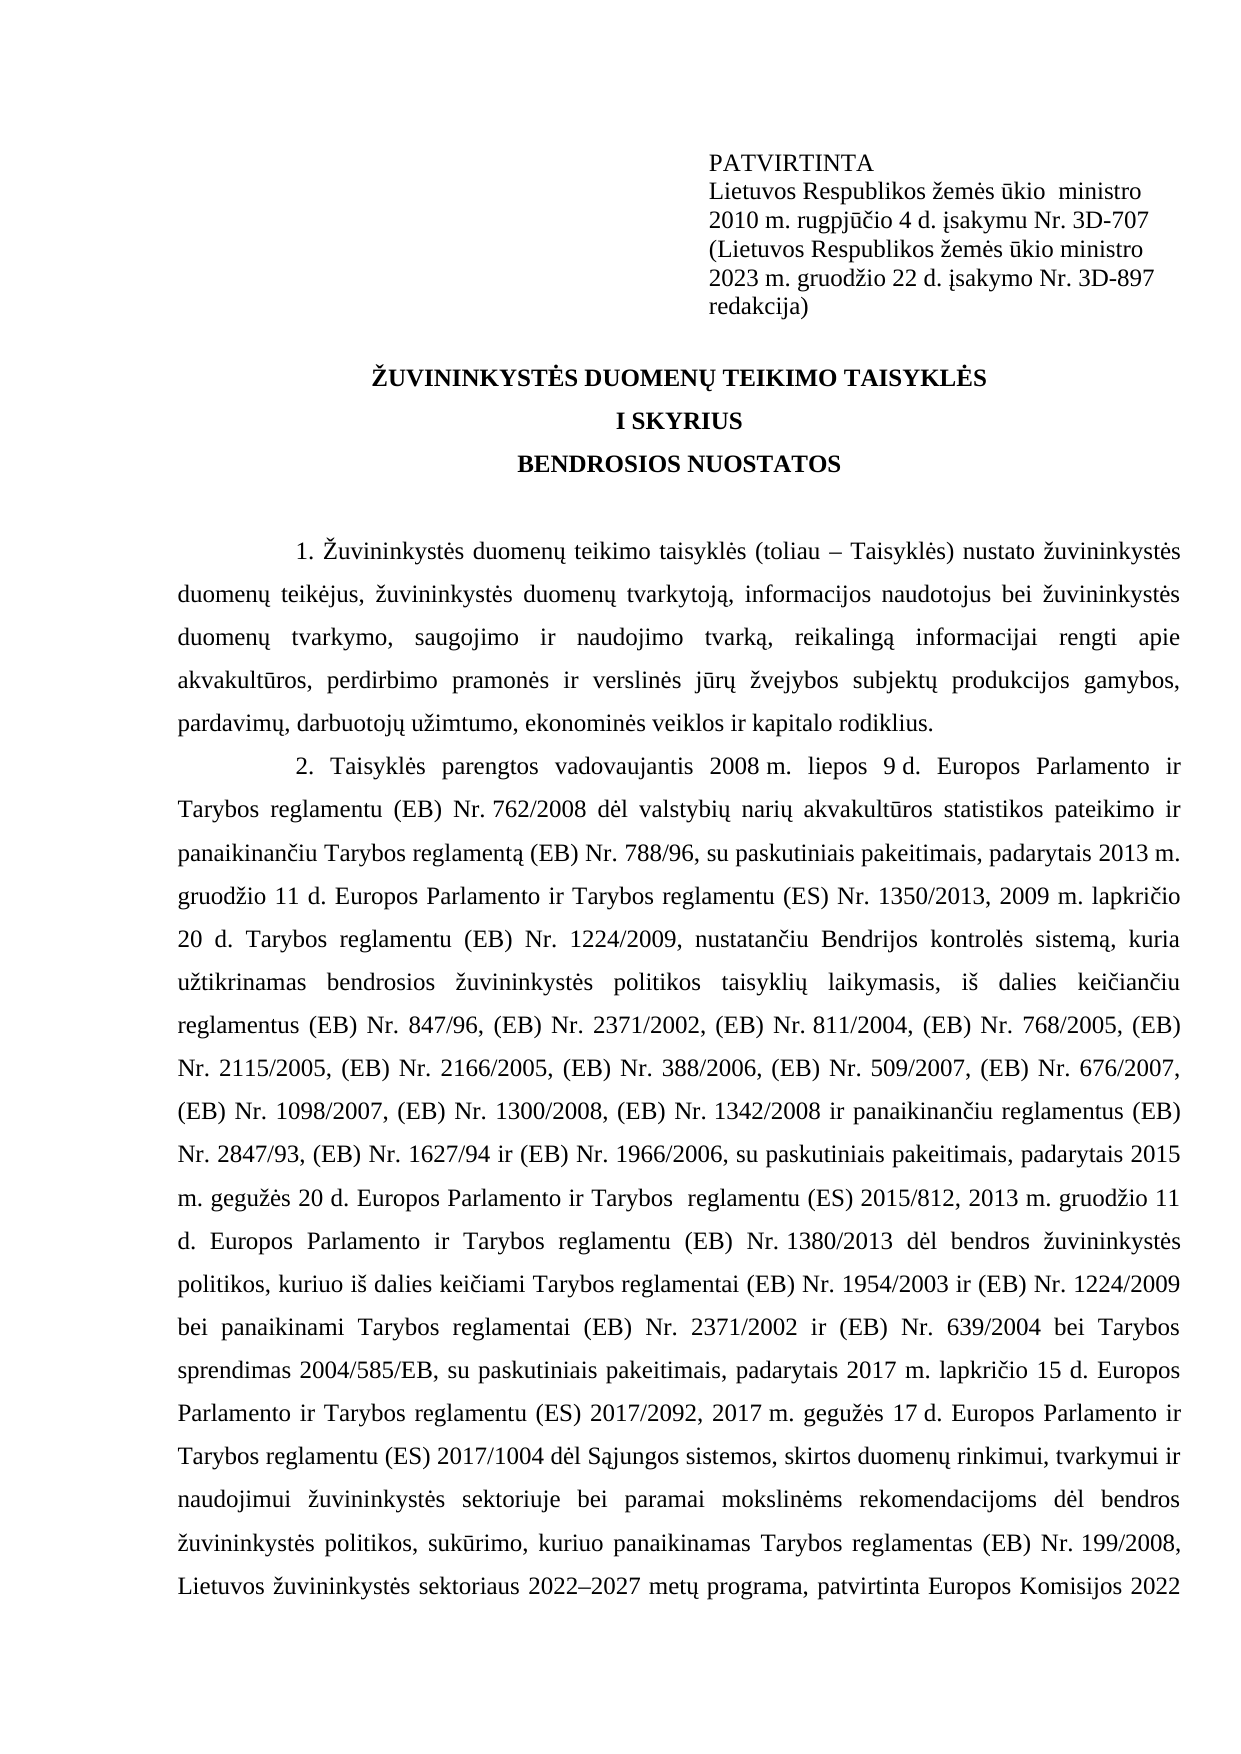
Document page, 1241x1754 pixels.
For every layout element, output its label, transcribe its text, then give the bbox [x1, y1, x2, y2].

text BENDROSIOS NUOSTATOS [177, 449, 1181, 478]
text PATVIRTINTA [709, 148, 1181, 176]
text 1. Žuvininkystės duomenų teikimo taisyklės (toliau – Taisyklės) nustato žuvininkystės duomenų teikėjus, žuvininkystės duomenų tvarkytoją, informacijos naudotojus bei žuvininkystės duomenų tvarkymo, saugojimo ir naudojimo tvarką, reikalingą informacijai rengti apie akvakultūros, perdirbimo pramonės ir verslinės jūrų žvejybos subjektų produkcijos gamybos, pardavimų, darbuotojų užimtumo, ekonominės veiklos ir kapitalo rodiklius. [177, 536, 1181, 737]
text (Lietuvos Respublikos žemės ūkio ministro [709, 234, 1181, 263]
text redakcija) [709, 291, 1181, 320]
text ŽUVININKYSTĖS DUOMENŲ TEIKIMO TAISYKLĖS [177, 363, 1181, 392]
text 2. Taisyklės parengtos vadovaujantis 2008 m. liepos 9 d. Europos Parlamento ir Tarybos reglamentu (EB) Nr. 762/2008 dėl valstybių narių akvakultūros statistikos pateikimo ir panaikinančiu Tarybos reglamentą (EB) Nr. 788/96, su paskutiniais pakeitimais, padarytais 2013 m. gruodžio 11 d. Europos Parlamento ir Tarybos reglamentu (ES) Nr. 1350/2013, 2009 m. lapkričio 20 d. Tarybos reglamentu (EB) Nr. 1224/2009, nustatančiu Bendrijos kontrolės sistemą, kuria užtikrinamas bendrosios žuvininkystės politikos taisyklių laikymasis, iš dalies keičiančiu reglamentus (EB) Nr. 847/96, (EB) Nr. 2371/2002, (EB) Nr. 811/2004, (EB) Nr. 768/2005, (EB) Nr. 2115/2005, (EB) Nr. 2166/2005, (EB) Nr. 388/2006, (EB) Nr. 509/2007, (EB) Nr. 676/2007, (EB) Nr. 1098/2007, (EB) Nr. 1300/2008, (EB) Nr. 1342/2008 ir panaikinančiu reglamentus (EB) Nr. 2847/93, (EB) Nr. 1627/94 ir (EB) Nr. 1966/2006, su paskutiniais pakeitimais, padarytais 2015 m. gegužės 20 d. Europos Parlamento ir Tarybos reglamentu (ES) 2015/812, 2013 m. gruodžio 11 d. Europos Parlamento ir Tarybos reglamentu (EB) Nr. 1380/2013 dėl bendros žuvininkystės politikos, kuriuo iš dalies keičiami Tarybos reglamentai (EB) Nr. 1954/2003 ir (EB) Nr. 1224/2009 bei panaikinami Tarybos reglamentai (EB) Nr. 2371/2002 ir (EB) Nr. 639/2004 bei Tarybos sprendimas 2004/585/EB, su paskutiniais pakeitimais, padarytais 2017 m. lapkričio 15 d. Europos Parlamento ir Tarybos reglamentu (ES) 2017/2092, 2017 m. gegužės 17 d. Europos Parlamento ir Tarybos reglamentu (ES) 2017/1004 dėl Sąjungos sistemos, skirtos duomenų rinkimui, tvarkymui ir naudojimui žuvininkystės sektoriuje bei paramai mokslinėms rekomendacijoms dėl bendros žuvininkystės politikos, sukūrimo, kuriuo panaikinamas Tarybos reglamentas (EB) Nr. 199/2008, Lietuvos žuvininkystės sektoriaus 2022–2027 metų programa, patvirtinta Europos Komisijos 2022 [177, 751, 1181, 1599]
text 2010 m. rugpjūčio 4 d. įsakymu Nr. 3D-707 [709, 205, 1181, 234]
text I SKYRIUS [177, 406, 1181, 435]
text 2023 m. gruodžio 22 d. įsakymo Nr. 3D-897 [709, 263, 1181, 291]
text Lietuvos Respublikos žemės ūkio ministro [709, 176, 1181, 205]
